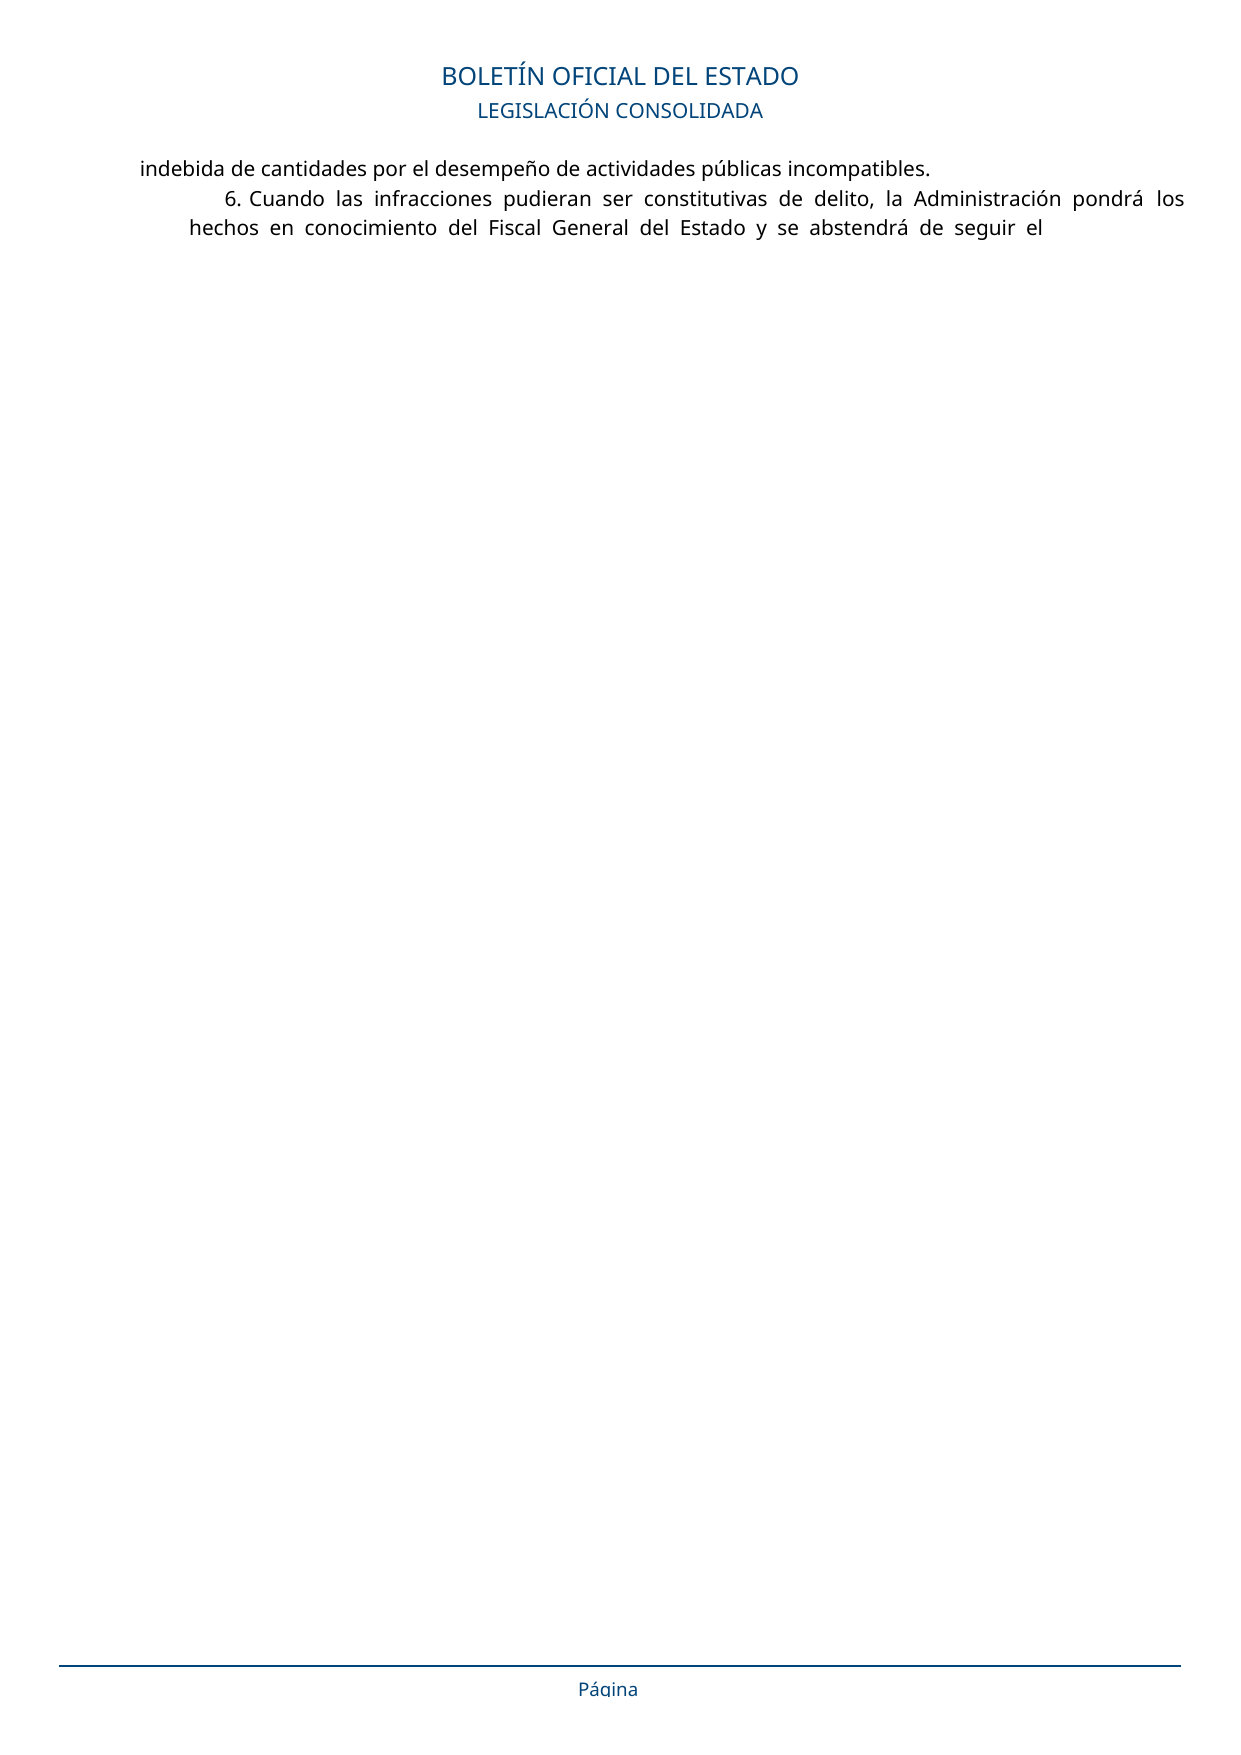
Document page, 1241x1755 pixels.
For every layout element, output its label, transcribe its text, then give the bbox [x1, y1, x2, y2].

list Cuando las infracciones pudieran ser constitutivas de delito, la Administración pondrá los hechos en conocimiento del Fiscal General del Estado y se abstendrá de seguir el [189, 184, 1184, 242]
text indebida de cantidades por el desempeño de actividades públicas incompatibles. [139, 154, 1052, 183]
